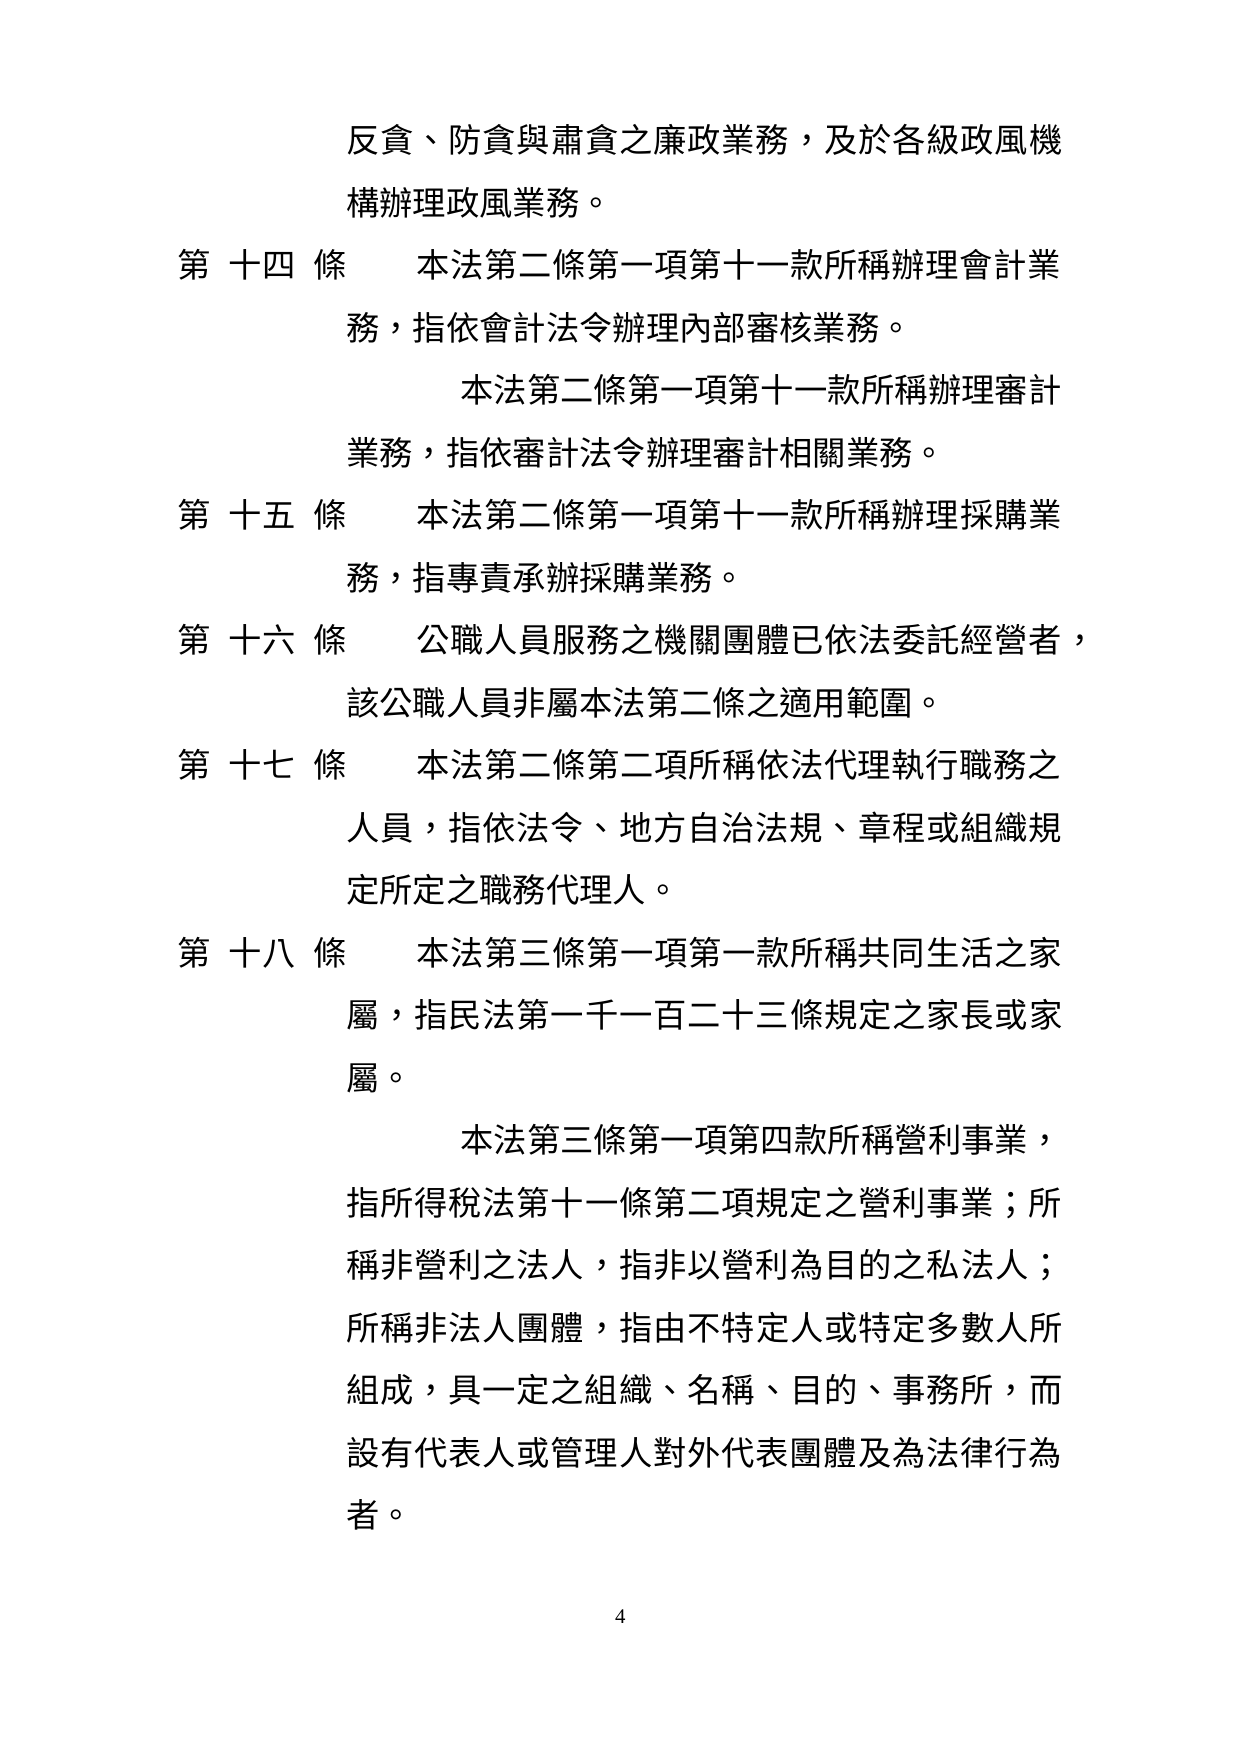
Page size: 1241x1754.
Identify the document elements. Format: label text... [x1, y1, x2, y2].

text 第 十六 條 公職人員服務之機關團體已依法委託經營者，該公職人員非屬本法第二條之適用範圍。 [177, 596, 1063, 721]
text 反貪、防貪與肅貪之廉政業務，及於各級政風機構辦理政風業務。 [177, 96, 1063, 221]
text 第 十四 條 本法第二條第一項第十一款所稱辦理會計業務，指依會計法令辦理內部審核業務。 [177, 221, 1063, 346]
text 第 十八 條 本法第三條第一項第一款所稱共同生活之家屬，指民法第一千一百二十三條規定之家長或家屬。 [177, 909, 1063, 1096]
text 第 十七 條 本法第二條第二項所稱依法代理執行職務之人員，指依法令、地方自治法規、章程或組織規定所定之職務代理人。 [177, 721, 1063, 909]
text 本法第二條第一項第十一款所稱辦理審計業務，指依審計法令辦理審計相關業務。 [177, 346, 1063, 471]
text 本法第三條第一項第四款所稱營利事業，指所得稅法第十一條第二項規定之營利事業；所稱非營利之法人，指非以營利為目的之私法人；所稱非法人團體，指由不特定人或特定多數人所組成，具一定之組織、名稱、目的、事務所，而設有代表人或管理人對外代表團體及為法律行為者。 [177, 1096, 1063, 1534]
text 第 十五 條 本法第二條第一項第十一款所稱辦理採購業務，指專責承辦採購業務。 [177, 471, 1063, 596]
